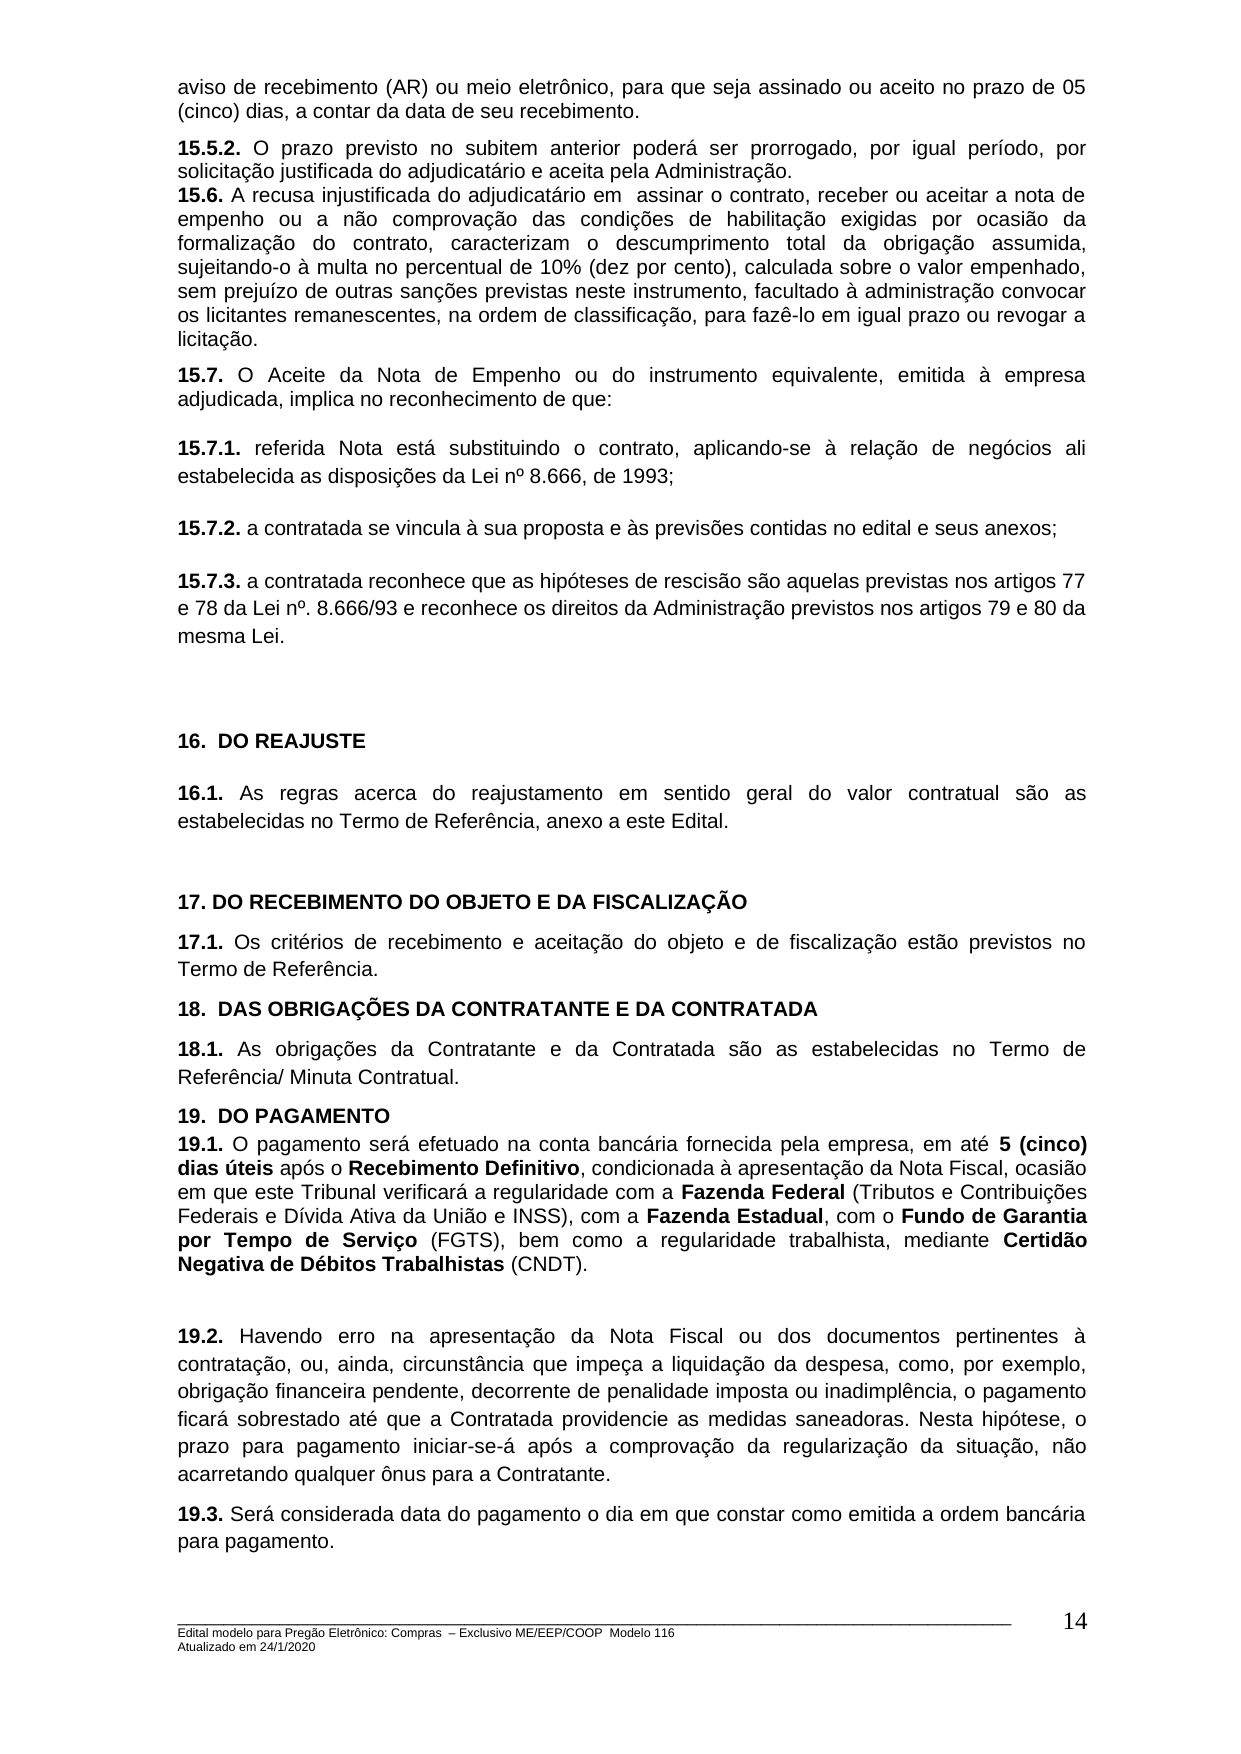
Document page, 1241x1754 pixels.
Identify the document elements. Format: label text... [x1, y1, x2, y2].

list 15.7.2. a contratada se vincula à sua proposta e às previsões contidas no edital e seus anexos; [177, 516, 1087, 540]
text 15.7. O Aceite da Nota de Empenho ou do instrumento equivalente, emitida à empresa adjudicada, implica no reconhecimento de que: [177, 363, 1087, 411]
list 15.7.1. referida Nota está substituindo o contrato, aplicando-se à relação de negócios ali estabelecida as disposições da Lei nº 8.666, de 1993; [177, 436, 1087, 488]
text 19.1. O pagamento será efetuado na conta bancária fornecida pela empresa, em até 5 (cinco) dias úteis após o Recebimento Definitivo, condicionada à apresentação da Nota Fiscal, ocasião em que este Tribunal verificará a regularidade com a Fazenda Federal (Tributos e Contribuições Federais e Dívida Ativa da União e INSS), com a Fazenda Estadual, com o Fundo de Garantia por Tempo de Serviço (FGTS), bem como a regularidade trabalhista, mediante Certidão Negativa de Débitos Trabalhistas (CNDT). [177, 1132, 1087, 1276]
list 16.1. As regras acerca do reajustamento em sentido geral do valor contratual são as estabelecidas no Termo de Referência, anexo a este Edital. [177, 781, 1087, 833]
text 18. DAS OBRIGAÇÕES DA CONTRATANTE E DA CONTRATADA [177, 997, 1087, 1021]
text 17. DO RECEBIMENTO DO OBJETO E DA FISCALIZAÇÃO [177, 890, 1087, 914]
text 17.1. Os critérios de recebimento e aceitação do objeto e de fiscalização estão previstos no Termo de Referência. [177, 930, 1087, 981]
text 18.1. As obrigações da Contratante e da Contratada são as estabelecidas no Termo de Referência/ Minuta Contratual. [177, 1037, 1087, 1088]
text 19.2. Havendo erro na apresentação da Nota Fiscal ou dos documentos pertinentes à contratação, ou, ainda, circunstância que impeça a liquidação da despesa, como, por exemplo, obrigação financeira pendente, decorrente de penalidade imposta ou inadimplência, o pagamento ficará sobrestado até que a Contratada providencie as medidas saneadoras. Nesta hipótese, o prazo para pagamento iniciar-se-á após a comprovação da regularização da situação, não acarretando qualquer ônus para a Contratante. [177, 1324, 1087, 1486]
text 15.5.2. O prazo previsto no subitem anterior poderá ser prorrogado, por igual período, por solicitação justificada do adjudicatário e aceita pela Administração. [177, 135, 1087, 183]
text 19. DO PAGAMENTO [177, 1104, 1087, 1128]
text aviso de recebimento (AR) ou meio eletrônico, para que seja assinado ou aceito no prazo de 05 (cinco) dias, a contar da data de seu recebimento. [177, 75, 1087, 123]
text 15.6. A recusa injustificada do adjudicatário em assinar o contrato, receber ou aceitar a nota de empenho ou a não comprovação das condições de habilitação exigidas por ocasião da formalização do contrato, caracterizam o descumprimento total da obrigação assumida, sujeitando-o à multa no percentual de 10% (dez por cento), calculada sobre o valor empenhado, sem prejuízo de outras sanções previstas neste instrumento, facultado à administração convocar os licitantes remanescentes, na ordem de classificação, para fazê-lo em igual prazo ou revogar a licitação. [177, 183, 1087, 351]
list 15.7.3. a contratada reconhece que as hipóteses de rescisão são aquelas previstas nos artigos 77 e 78 da Lei nº. 8.666/93 e reconhece os direitos da Administração previstos nos artigos 79 e 80 da mesma Lei. [177, 569, 1087, 648]
text 19.3. Será considerada data do pagamento o dia em que constar como emitida a ordem bancária para pagamento. [177, 1502, 1087, 1553]
text 16. DO REAJUSTE [177, 729, 1087, 753]
